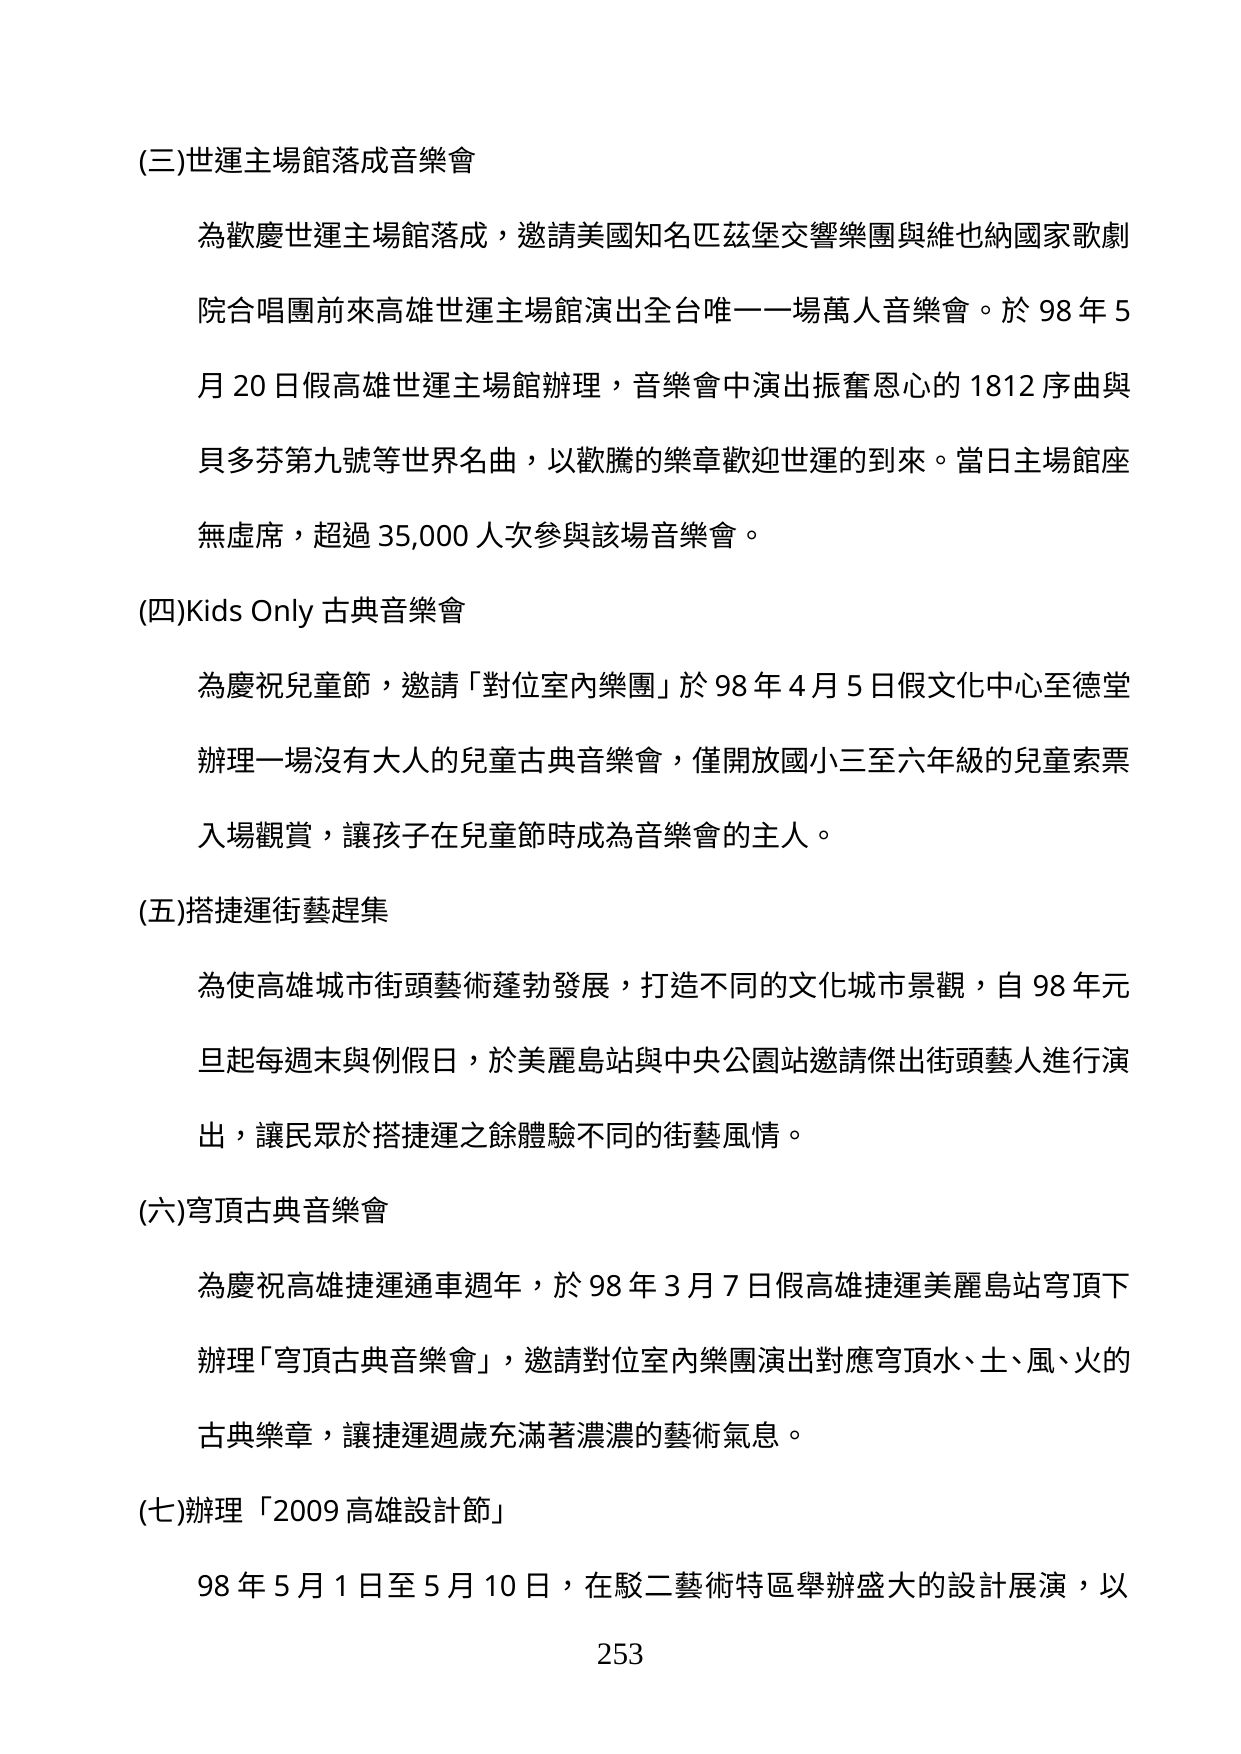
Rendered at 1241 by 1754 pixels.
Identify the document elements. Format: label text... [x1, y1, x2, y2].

text 98年5月1日至5月10日，在駁二藝術特區舉辦盛大的設計展演，以「PORTABLE」為主軸，展出內容包含國際設計倉的無用生活展、台灣原創館、學生新銳展、品牌貨櫃館，創意逛大街、設計師論壇、講座及搖滾開唱樂團等，讓參觀民眾感受到高雄設計節的活力、創意與熱情！活動期間吸引近二萬五千人次參觀，展覽內容及品質獲得各界好評。 [197, 1546, 1131, 1621]
text 為慶祝兒童節，邀請「對位室內樂團」於98年4月5日假文化中心至德堂辦理一場沒有大人的兒童古典音樂會，僅開放國小三至六年級的兒童索票入場觀賞，讓孩子在兒童節時成為音樂會的主人。 [197, 646, 1131, 871]
text (四)Kids Only 古典音樂會 [138, 571, 1131, 646]
text (七)辦理「2009高雄設計節」 [138, 1471, 1131, 1546]
text 為慶祝高雄捷運通車週年，於98年3月7日假高雄捷運美麗島站穹頂下辦理「穹頂古典音樂會」，邀請對位室內樂團演出對應穹頂水、土、風、火的古典樂章，讓捷運週歲充滿著濃濃的藝術氣息。 [197, 1246, 1131, 1471]
text 為使高雄城市街頭藝術蓬勃發展，打造不同的文化城市景觀，自98年元旦起每週末與例假日，於美麗島站與中央公園站邀請傑出街頭藝人進行演出，讓民眾於搭捷運之餘體驗不同的街藝風情。 [197, 946, 1131, 1171]
text (六)穹頂古典音樂會 [138, 1171, 1131, 1246]
text 為歡慶世運主場館落成，邀請美國知名匹茲堡交響樂團與維也納國家歌劇院合唱團前來高雄世運主場館演出全台唯一一場萬人音樂會。於98年5月20日假高雄世運主場館辦理，音樂會中演出振奮恩心的1812序曲與貝多芬第九號等世界名曲，以歡騰的樂章歡迎世運的到來。當日主場館座無虛席，超過35,000人次參與該場音樂會。 [197, 196, 1131, 571]
text (三)世運主場館落成音樂會 [138, 121, 1131, 196]
text (五)搭捷運街藝趕集 [138, 871, 1131, 946]
